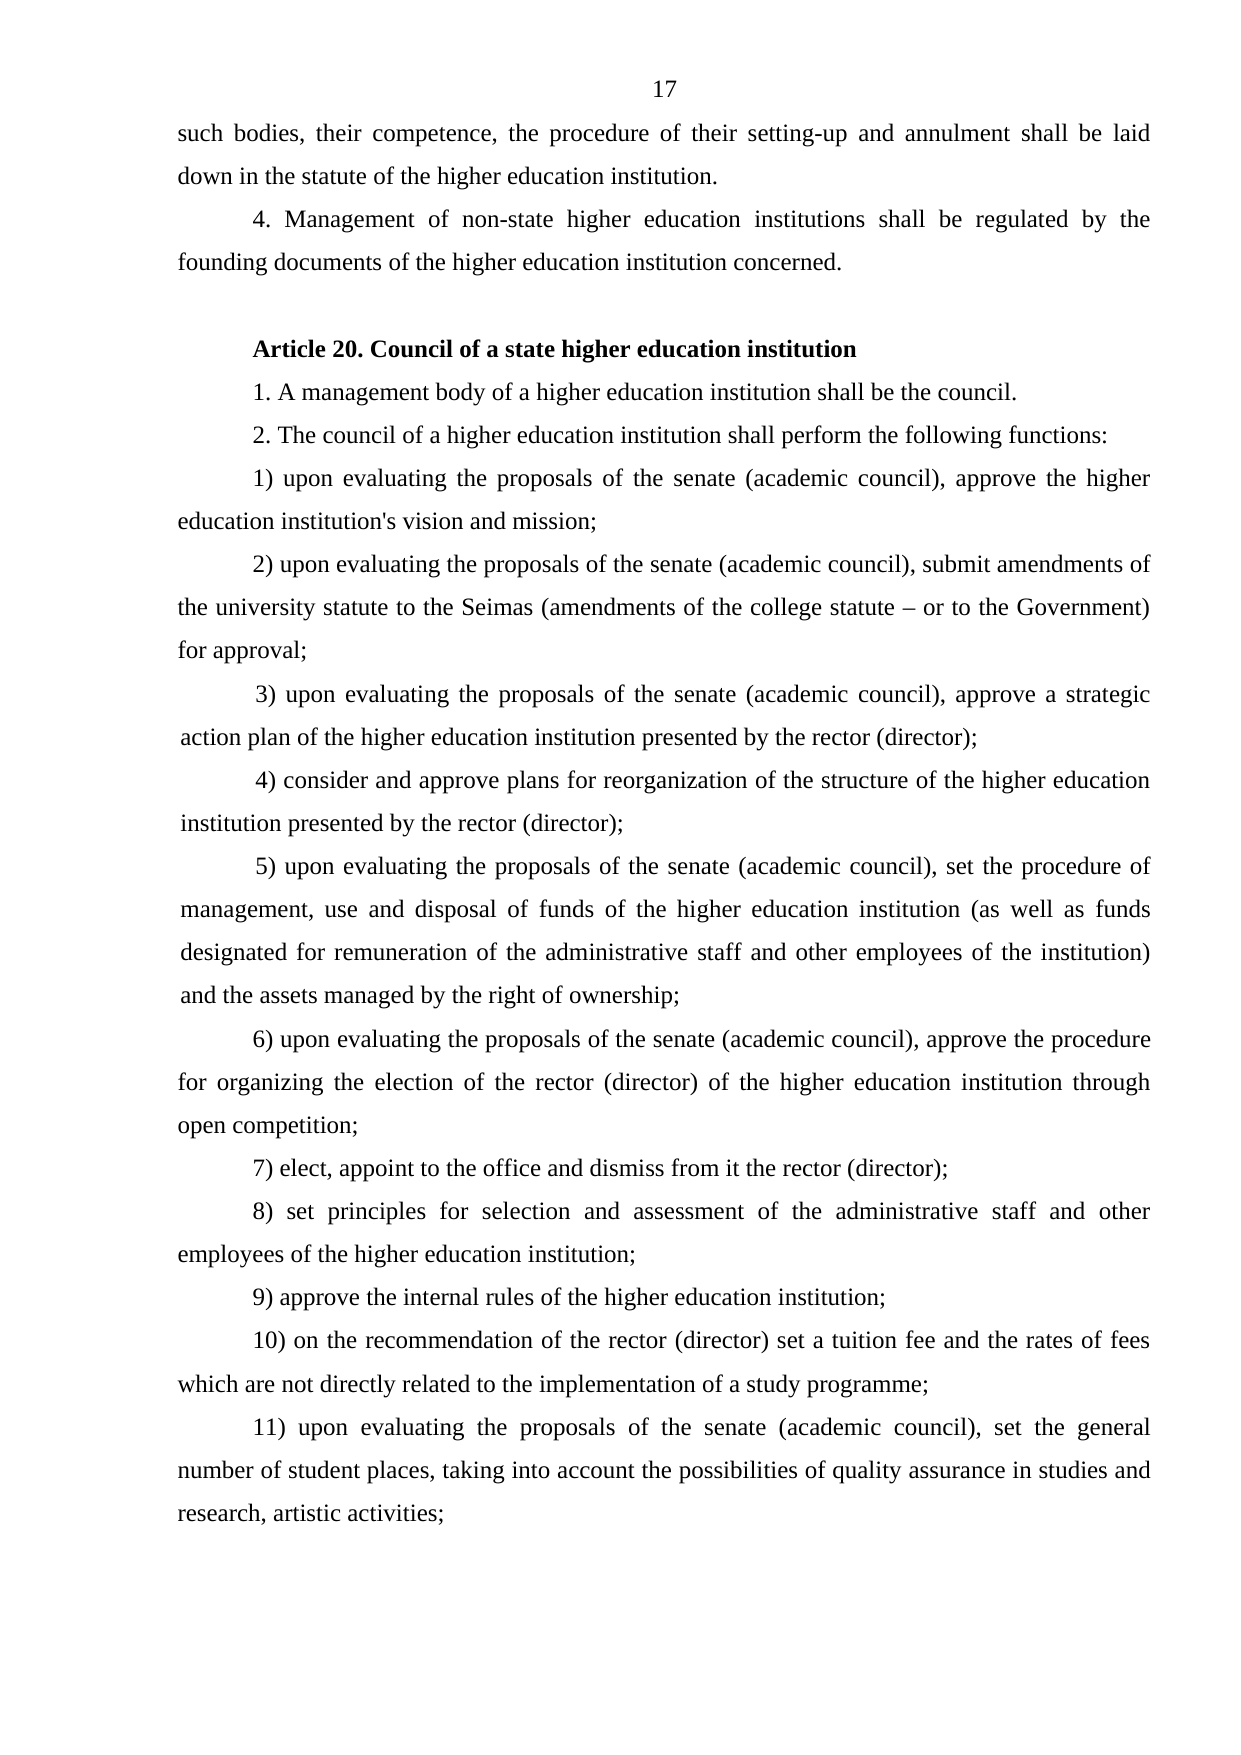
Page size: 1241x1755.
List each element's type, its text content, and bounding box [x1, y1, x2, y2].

text 2. The council of a higher education institution shall perform the following functions: [177, 420, 1152, 449]
text 4. Management of non-state higher education institutions shall be regulated by the founding documents of the higher education institution concerned. [177, 204, 1152, 276]
text 4) consider and approve plans for reorganization of the structure of the higher education institution presented by the rector (director); [180, 765, 1152, 837]
text 7) elect, appoint to the office and dismiss from it the rector (director); [177, 1153, 1152, 1182]
text 3) upon evaluating the proposals of the senate (academic council), approve a strategic action plan of the higher education institution presented by the rector (director); [180, 679, 1152, 751]
text Article 20. Council of a state higher education institution [177, 334, 1152, 362]
text 9) approve the internal rules of the higher education institution; [177, 1282, 1152, 1311]
text 2) upon evaluating the proposals of the senate (academic council), submit amendments of the university statute to the Seimas (amendments of the college statute – or to the Government) for approval; [177, 549, 1152, 664]
text 1. A management body of a higher education institution shall be the council. [177, 377, 1152, 406]
text 1) upon evaluating the proposals of the senate (academic council), approve the higher education institution's vision and mission; [177, 463, 1152, 535]
text 8) set principles for selection and assessment of the administrative staff and other employees of the higher education institution; [177, 1196, 1152, 1268]
text 6) upon evaluating the proposals of the senate (academic council), approve the procedure for organizing the election of the rector (director) of the higher education institution through open competition; [177, 1024, 1152, 1139]
text 10) on the recommendation of the rector (director) set a tuition fee and the rates of fees which are not directly related to the implementation of a study programme; [177, 1326, 1152, 1397]
text such bodies, their competence, the procedure of their setting-up and annulment shall be laid down in the statute of the higher education institution. [177, 118, 1152, 190]
text 11) upon evaluating the proposals of the senate (academic council), set the general number of student places, taking into account the possibilities of quality assurance in studies and research, artistic activities; [177, 1412, 1152, 1527]
text 5) upon evaluating the proposals of the senate (academic council), set the procedure of management, use and disposal of funds of the higher education institution (as well as funds designated for remuneration of the administrative staff and other employees of the institution) and the assets managed by the right of ownership; [180, 851, 1152, 1009]
